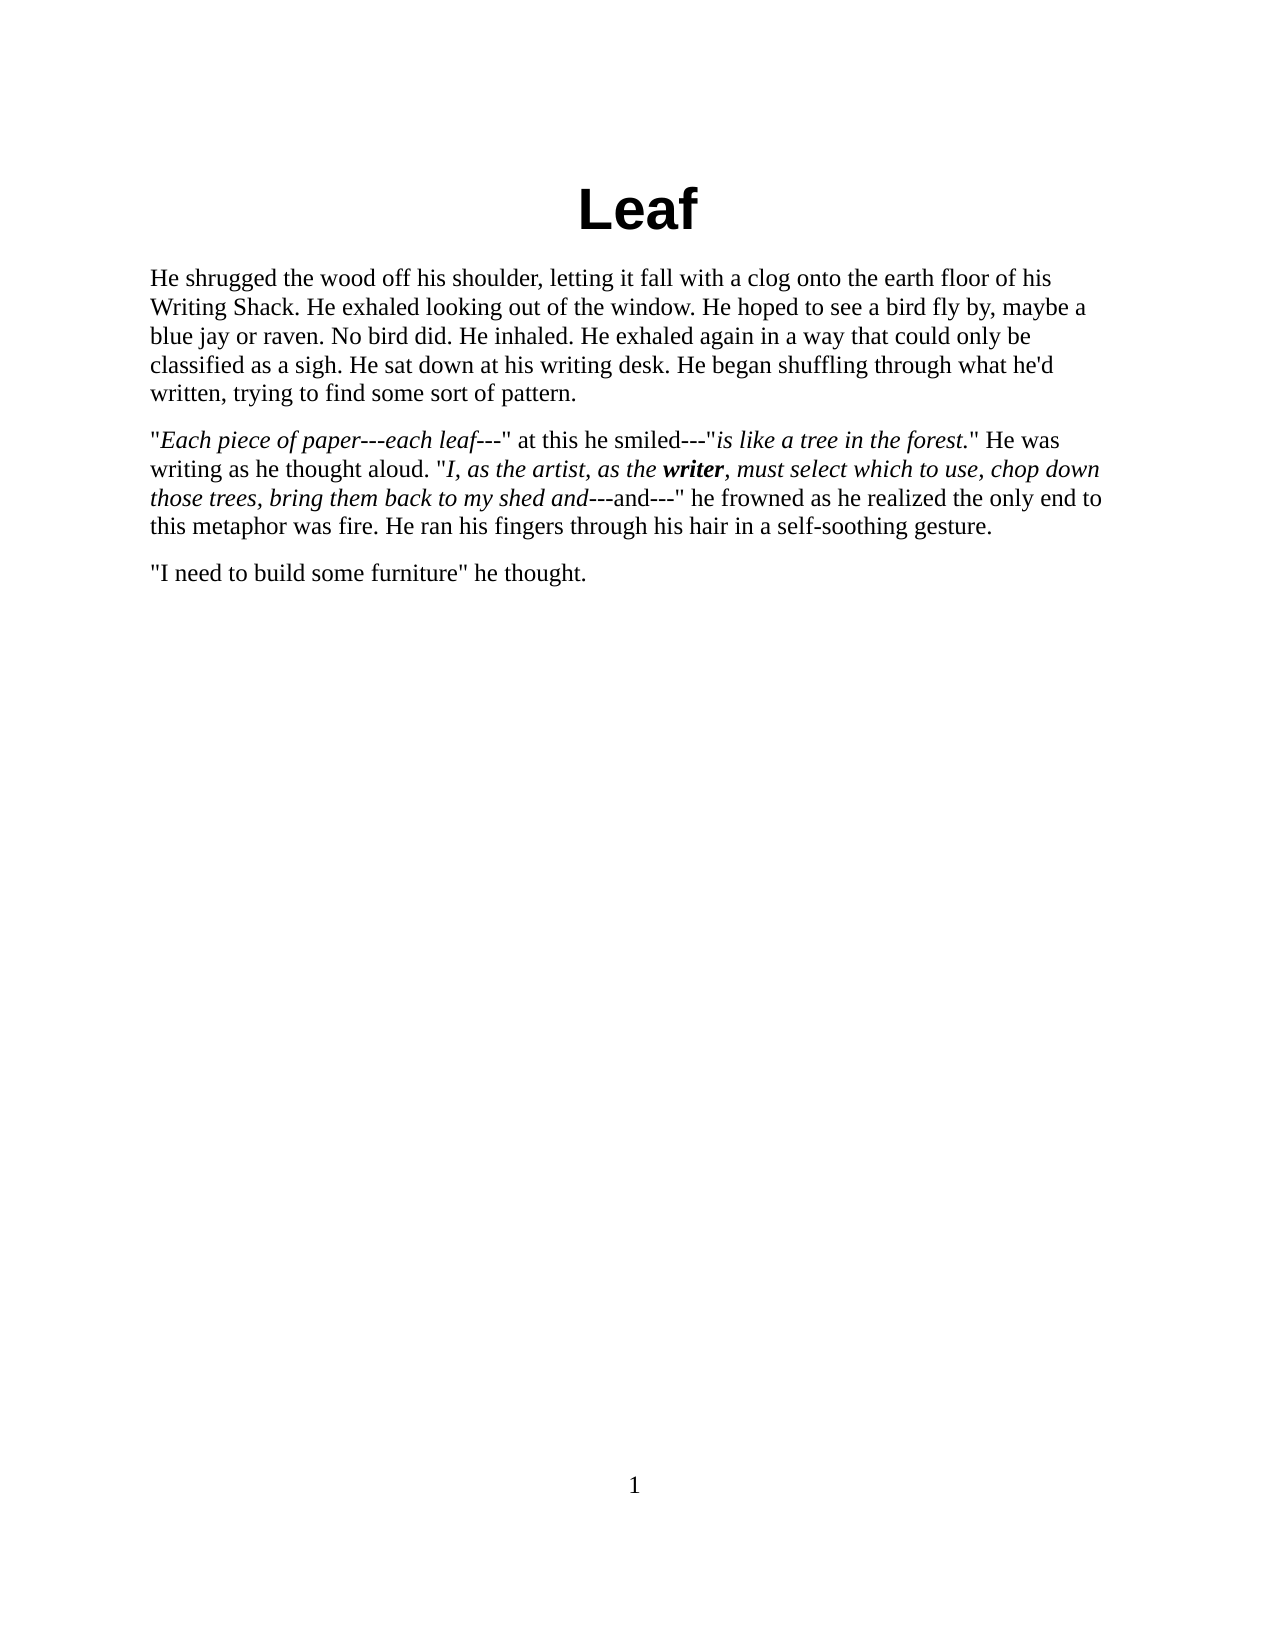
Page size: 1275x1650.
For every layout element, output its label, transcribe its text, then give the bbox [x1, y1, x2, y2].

text "I need to build some furniture" he thought. [150, 558, 1125, 587]
text "Each piece of paper---each leaf---" at this he smiled---"is like a tree in the forest." He was writing as he thought aloud. "I, as the artist, as the writer, must select which to use, chop down those trees, bring them back to my shed and---and---" he frowned as he realized the only end to this metaphor was fire. He ran his fingers through his hair in a self-soothing gesture. [150, 425, 1125, 540]
title Leaf [150, 175, 1125, 242]
text He shrugged the wood off his shoulder, letting it fall with a clog onto the earth floor of his Writing Shack. He exhaled looking out of the window. He hoped to see a bird fly by, maybe a blue jay or raven. No bird did. He inhaled. He exhaled again in a way that could only be classified as a sigh. He sat down at his writing desk. He began shuffling through what he'd written, trying to find some sort of pattern. [150, 263, 1125, 407]
